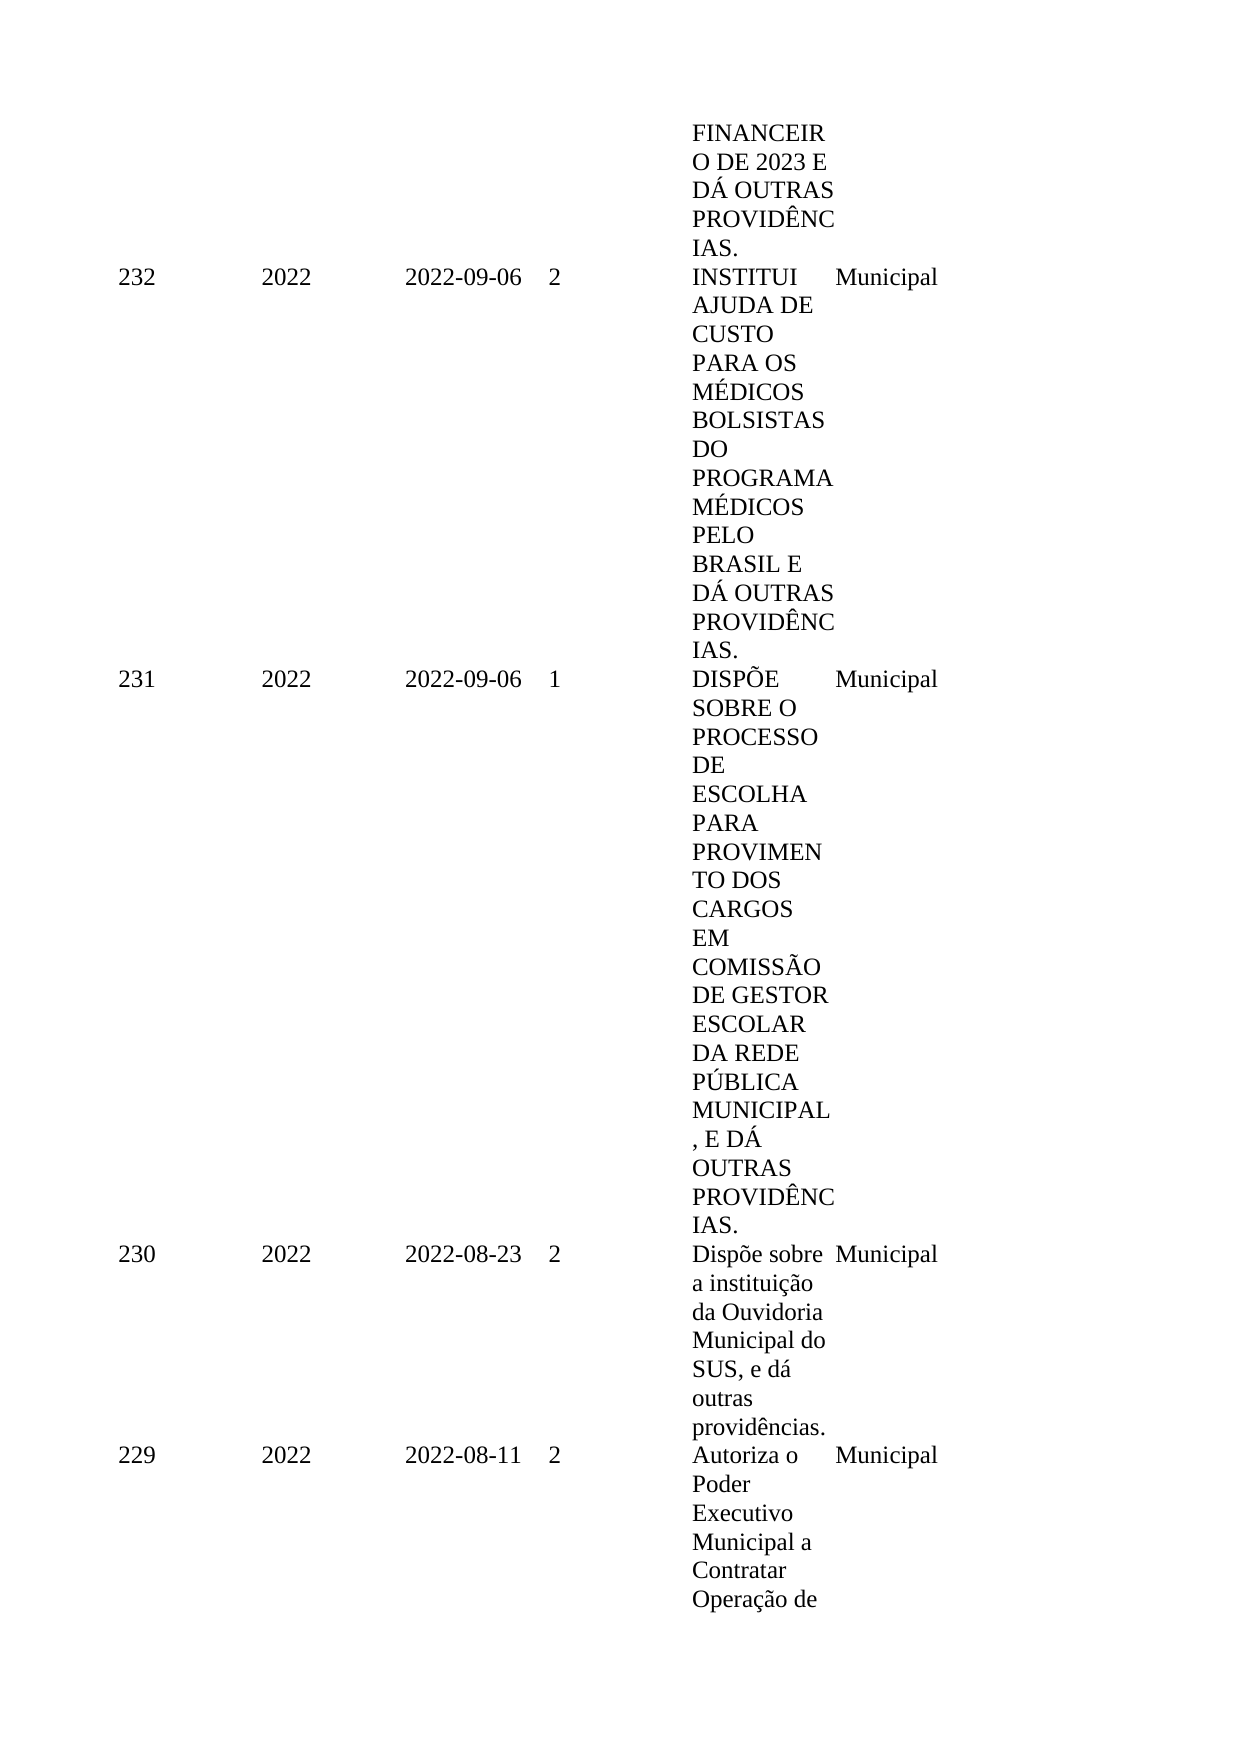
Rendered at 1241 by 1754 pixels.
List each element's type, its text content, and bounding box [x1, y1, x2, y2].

table_cell [261, 118, 405, 262]
table_cell [979, 1441, 1122, 1613]
table_cell DISPÕE SOBRE O PROCESSO DE ESCOLHA PARA PROVIMENTO DOS CARGOS EM COMISSÃO DE GESTOR ESCOLAR DA REDE PÚBLICA MUNICIPAL, E DÁ OUTRAS PROVIDÊNCIAS. [692, 664, 835, 1239]
table_cell [979, 262, 1122, 664]
table_cell [979, 118, 1122, 262]
table_cell Autoriza o Poder Executivo Municipal a Contratar Operação de [692, 1441, 835, 1613]
table_cell INSTITUI AJUDA DE CUSTO PARA OS MÉDICOS BOLSISTAS DO PROGRAMA MÉDICOS PELO BRASIL E DÁ OUTRAS PROVIDÊNCIAS. [692, 262, 835, 664]
table_cell 2022 [261, 1239, 405, 1441]
table_cell FINANCEIRO DE 2023 E DÁ OUTRAS PROVIDÊNCIAS. [692, 118, 835, 262]
table_cell Municipal [835, 262, 979, 664]
table_cell [979, 664, 1122, 1239]
table_cell 2022-09-06 [405, 664, 548, 1239]
table_cell [835, 118, 979, 262]
table_cell 232 [118, 262, 261, 664]
table_cell [118, 118, 261, 262]
table_cell 2022 [261, 664, 405, 1239]
table_cell 2 [548, 262, 692, 664]
table_cell 2022-09-06 [405, 262, 548, 664]
table_cell 230 [118, 1239, 261, 1441]
table_cell [405, 118, 548, 262]
table_cell [979, 1239, 1122, 1441]
table_cell Dispõe sobre a instituição da Ouvidoria Municipal do SUS, e dá outras providências. [692, 1239, 835, 1441]
table_cell Municipal [835, 1239, 979, 1441]
table_cell 2022 [261, 262, 405, 664]
table_cell 2 [548, 1239, 692, 1441]
table_cell 2 [548, 1441, 692, 1613]
table_cell 231 [118, 664, 261, 1239]
table_cell 2022-08-11 [405, 1441, 548, 1613]
table_cell 2022-08-23 [405, 1239, 548, 1441]
table_cell [548, 118, 692, 262]
table_cell 2022 [261, 1441, 405, 1613]
table_cell Municipal [835, 664, 979, 1239]
table_cell 1 [548, 664, 692, 1239]
table_cell Municipal [835, 1441, 979, 1613]
table_cell 229 [118, 1441, 261, 1613]
